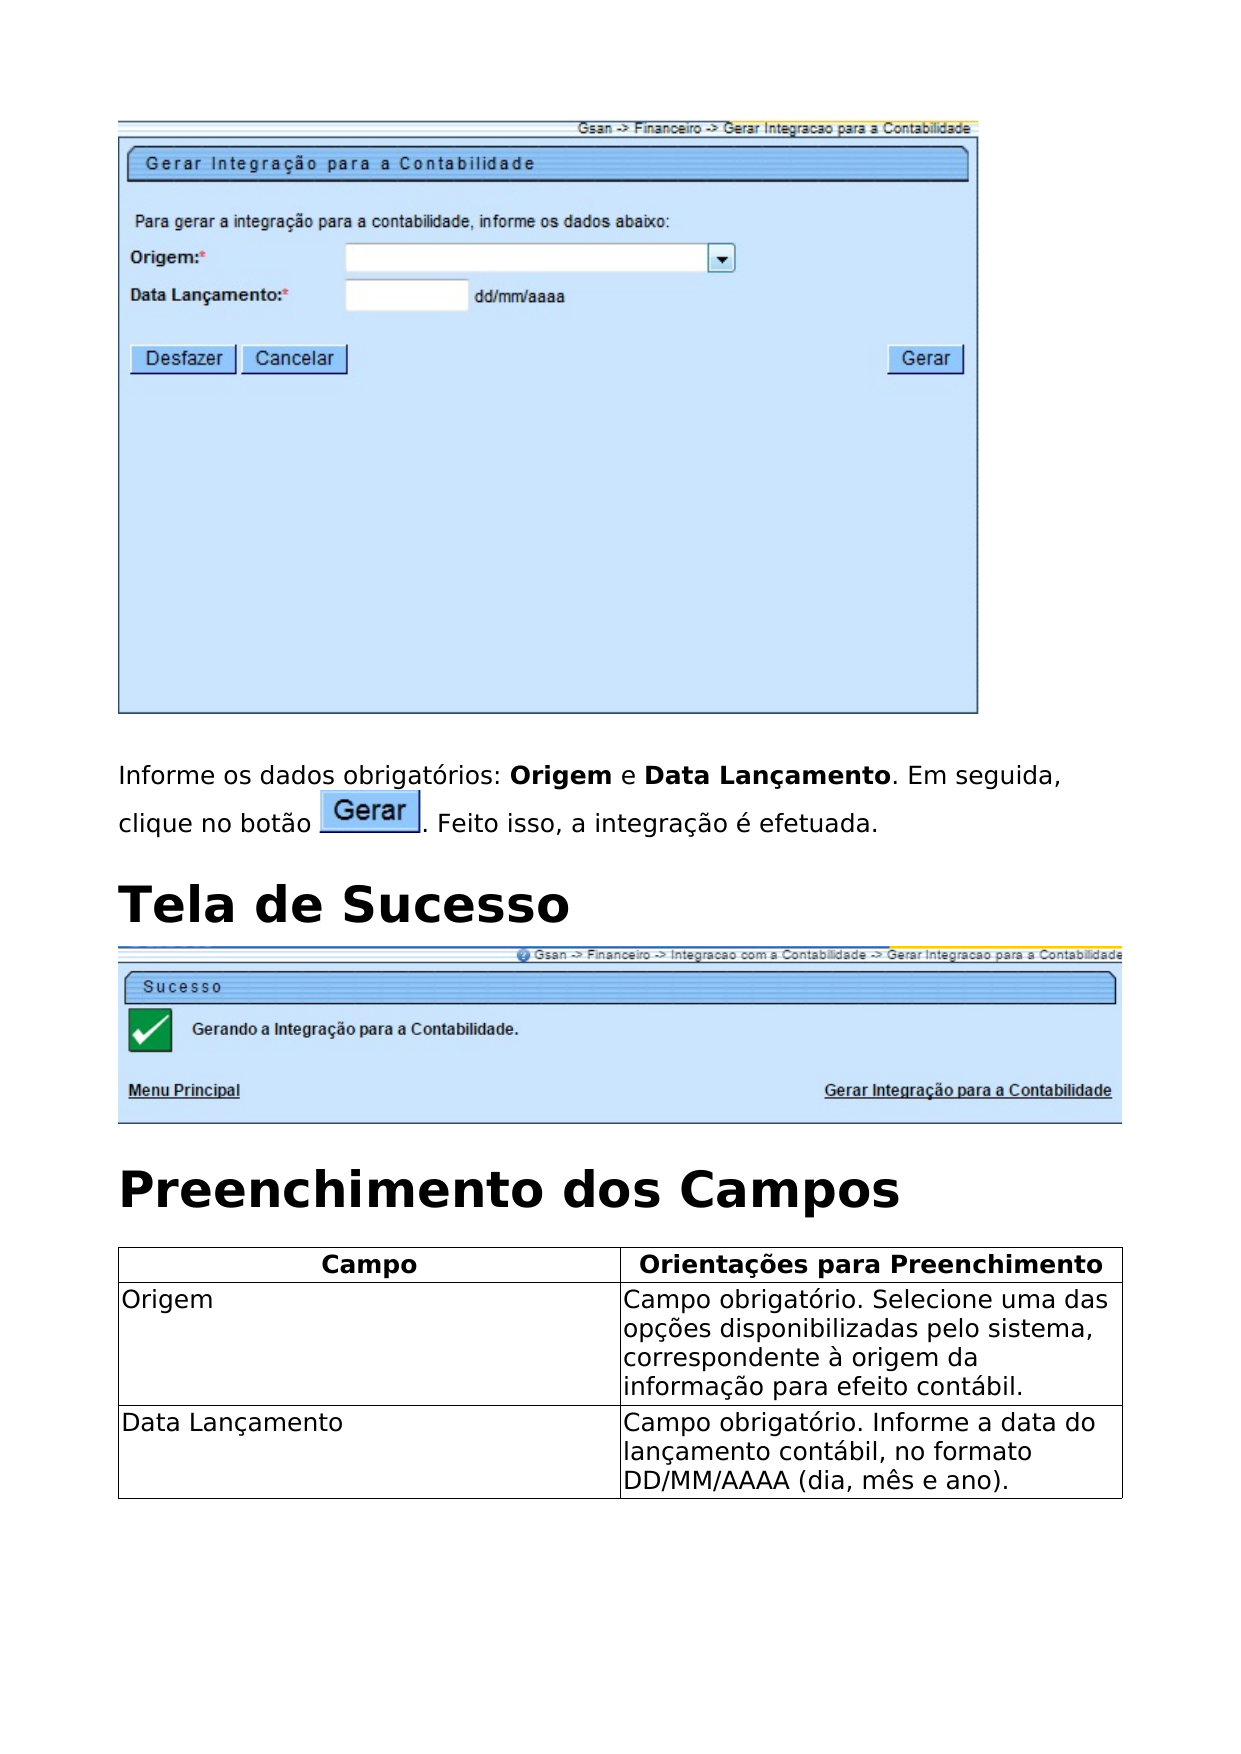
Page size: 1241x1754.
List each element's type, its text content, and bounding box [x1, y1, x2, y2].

table_cell Campo obrigatório. Informe a data do lançamento contábil, no formato DD/MM/AAAA (dia, mês e ano). [621, 1406, 1122, 1498]
table_header Orientações para Preenchimento [621, 1248, 1122, 1282]
table_cell Origem [119, 1283, 620, 1405]
text Informe os dados obrigatórios: Origem e Data Lançamento. Em seguida, clique no botão . Feito isso, a integração é efetuada. [118, 761, 1122, 838]
subtitle Preenchimento dos Campos [118, 1161, 1122, 1220]
picture [319, 790, 422, 833]
picture [118, 118, 979, 714]
table_header Campo [119, 1248, 620, 1282]
table_cell Campo obrigatório. Selecione uma das opções disponibilizadas pelo sistema, correspondente à origem da informação para efeito contábil. [621, 1283, 1122, 1405]
table_cell Data Lançamento [119, 1406, 620, 1498]
picture [118, 946, 1123, 1124]
subtitle Tela de Sucesso [118, 876, 1122, 934]
